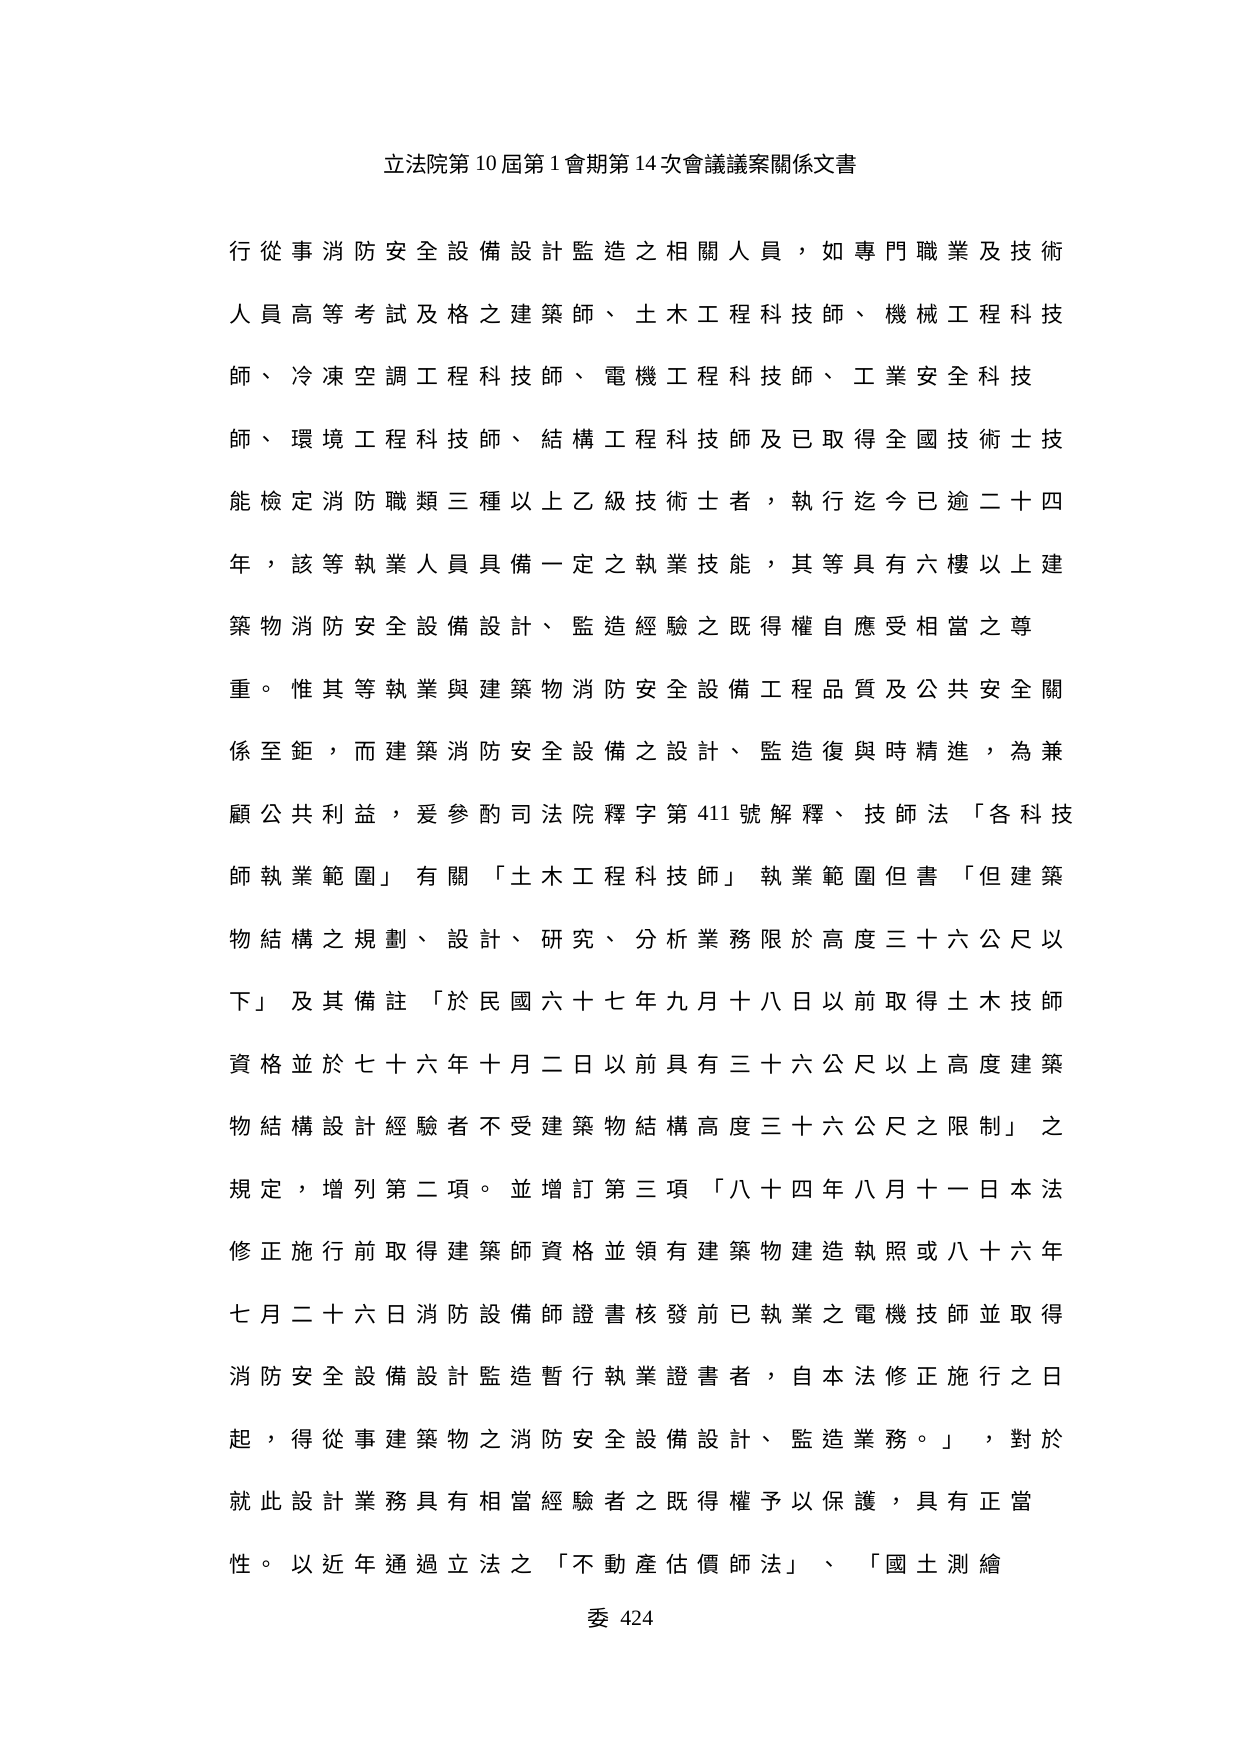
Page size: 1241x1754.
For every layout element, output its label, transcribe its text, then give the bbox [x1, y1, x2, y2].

text 行從事消防安全設備設計監造之相關人員，如專門職業及技術人員高等考試及格之建築師、土木工程科技師、機械工程科技師、冷凍空調工程科技師、電機工程科技師、工業安全科技師、環境工程科技師、結構工程科技師及已取得全國技術士技能檢定消防職類三種以上乙級技術士者，執行迄今已逾二十四年，該等執業人員具備一定之執業技能，其等具有六樓以上建築物消防安全設備設計、監造經驗之既得權自應受相當之尊重。惟其等執業與建築物消防安全設備工程品質及公共安全關係至鉅，而建築消防安全設備之設計、監造復與時精進，為兼顧公共利益，爰參酌司法院釋字第411號解釋、技師法「各科技師執業範圍」有關「土木工程科技師」執業範圍但書「但建築物結構之規劃、設計、研究、分析業務限於高度三十六公尺以下」及其備註「於民國六十七年九月十八日以前取得土木技師資格並於七十六年十月二日以前具有三十六公尺以上高度建築物結構設計經驗者不受建築物結構高度三十六公尺之限制」之規定，增列第二項。並增訂第三項「八十四年八月十一日本法修正施行前取得建築師資格並領有建築物建造執照或八十六年七月二十六日消防設備師證書核發前已執業之電機技師並取得消防安全設備設計監造暫行執業證書者，自本法修正施行之日起，得從事建築物之消防安全設備設計、監造業務。」，對於就此設計業務具有相當經驗者之既得權予以保護，具有正當性。以近年通過立法之「不動產估價師法」、「國土測繪 [173, 219, 1089, 1594]
